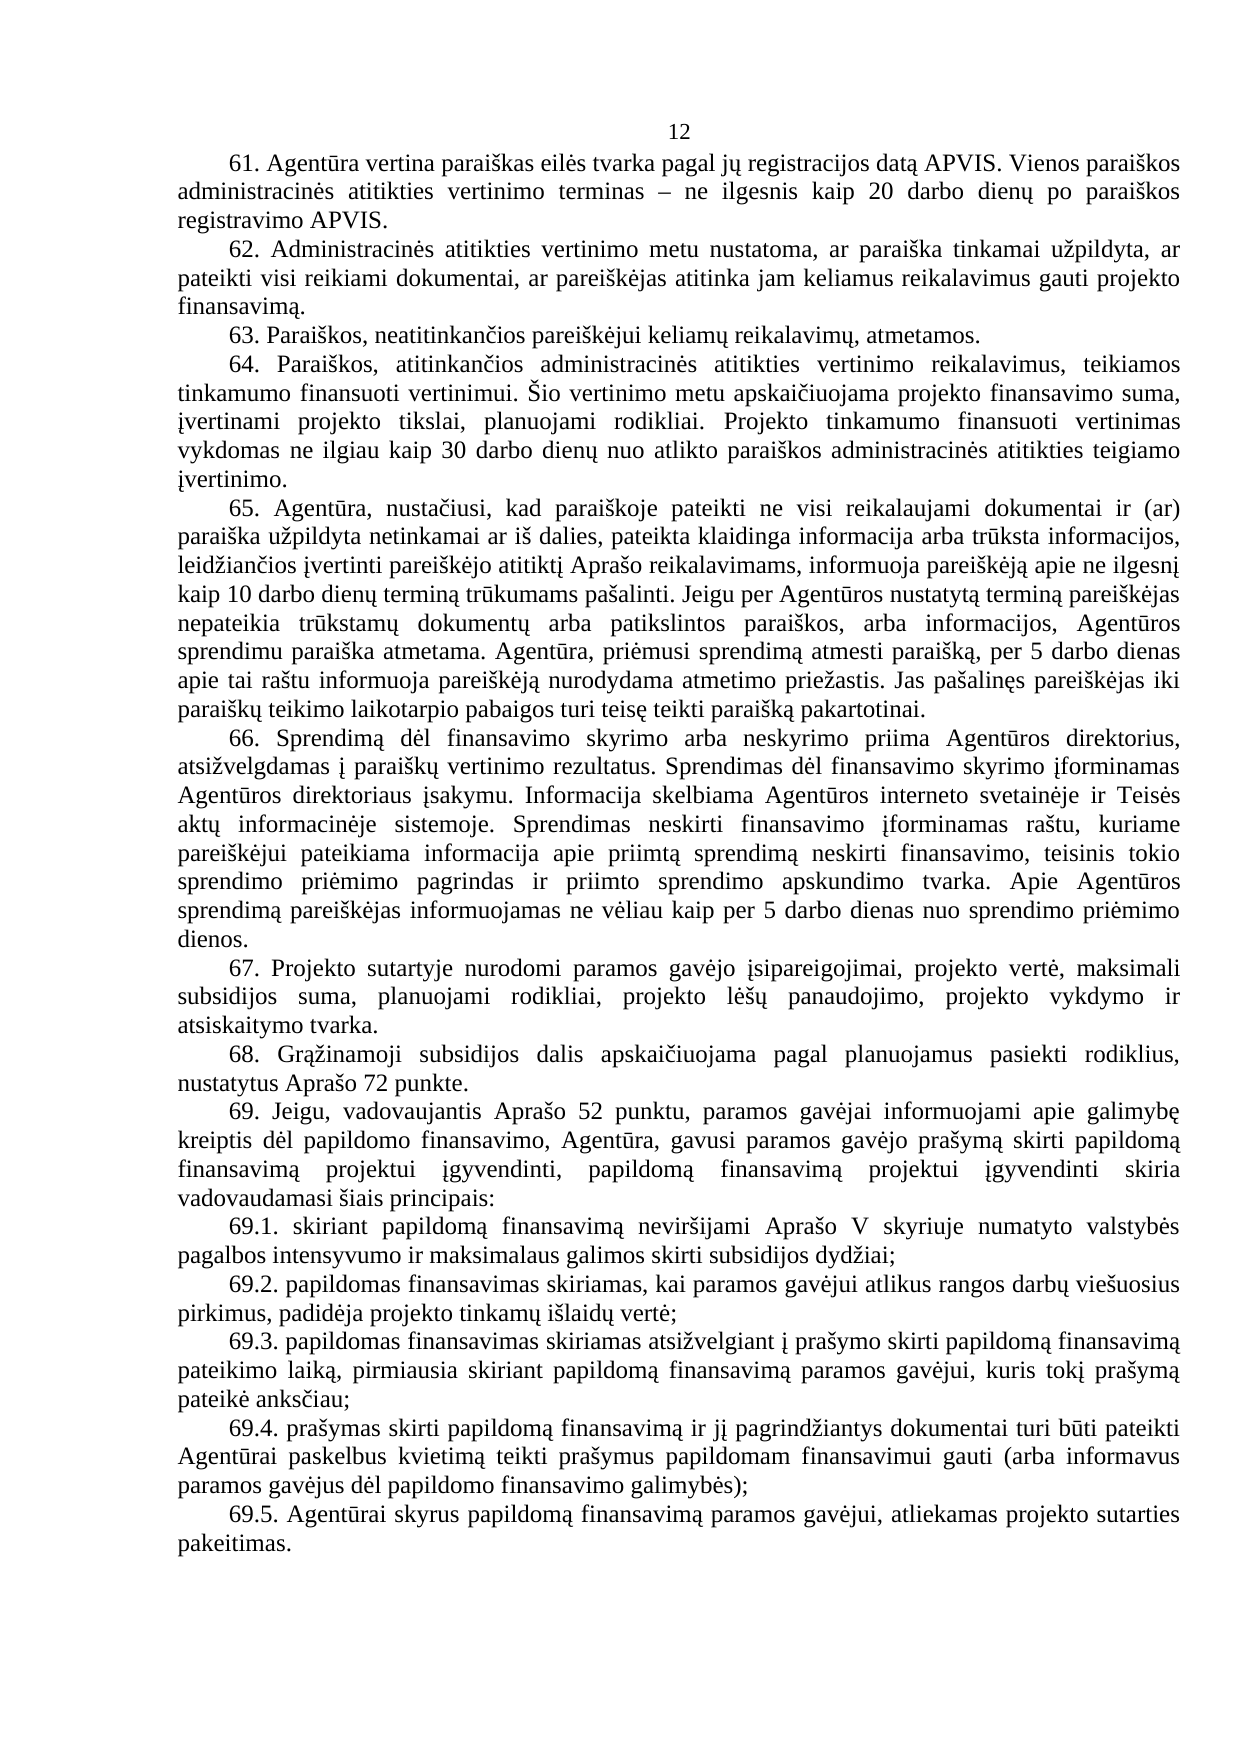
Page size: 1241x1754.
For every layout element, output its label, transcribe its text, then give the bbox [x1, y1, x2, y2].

text 69.3. papildomas finansavimas skiriamas atsižvelgiant į prašymo skirti papildomą finansavimą pateikimo laiką, pirmiausia skiriant papildomą finansavimą paramos gavėjui, kuris tokį prašymą pateikė anksčiau; [177, 1326, 1181, 1413]
text 69.4. prašymas skirti papildomą finansavimą ir jį pagrindžiantys dokumentai turi būti pateikti Agentūrai paskelbus kvietimą teikti prašymus papildomam finansavimui gauti (arba informavus paramos gavėjus dėl papildomo finansavimo galimybės); [177, 1413, 1181, 1499]
text 68. Grąžinamoji subsidijos dalis apskaičiuojama pagal planuojamus pasiekti rodiklius, nustatytus Aprašo 72 punkte. [177, 1039, 1181, 1096]
text 65. Agentūra, nustačiusi, kad paraiškoje pateikti ne visi reikalaujami dokumentai ir (ar) paraiška užpildyta netinkamai ar iš dalies, pateikta klaidinga informacija arba trūksta informacijos, leidžiančios įvertinti pareiškėjo atitiktį Aprašo reikalavimams, informuoja pareiškėją apie ne ilgesnį kaip 10 darbo dienų terminą trūkumams pašalinti. Jeigu per Agentūros nustatytą terminą pareiškėjas nepateikia trūkstamų dokumentų arba patikslintos paraiškos, arba informacijos, Agentūros sprendimu paraiška atmetama. Agentūra, priėmusi sprendimą atmesti paraišką, per 5 darbo dienas apie tai raštu informuoja pareiškėją nurodydama atmetimo priežastis. Jas pašalinęs pareiškėjas iki paraiškų teikimo laikotarpio pabaigos turi teisę teikti paraišką pakartotinai. [177, 493, 1181, 723]
text 69.1. skiriant papildomą finansavimą neviršijami Aprašo V skyriuje numatyto valstybės pagalbos intensyvumo ir maksimalaus galimos skirti subsidijos dydžiai; [177, 1211, 1181, 1269]
text 67. Projekto sutartyje nurodomi paramos gavėjo įsipareigojimai, projekto vertė, maksimali subsidijos suma, planuojami rodikliai, projekto lėšų panaudojimo, projekto vykdymo ir atsiskaitymo tvarka. [177, 953, 1181, 1039]
text 63. Paraiškos, neatitinkančios pareiškėjui keliamų reikalavimų, atmetamos. [177, 320, 1181, 349]
text 69.5. Agentūrai skyrus papildomą finansavimą paramos gavėjui, atliekamas projekto sutarties pakeitimas. [177, 1499, 1181, 1556]
text 62. Administracinės atitikties vertinimo metu nustatoma, ar paraiška tinkamai užpildyta, ar pateikti visi reikiami dokumentai, ar pareiškėjas atitinka jam keliamus reikalavimus gauti projekto finansavimą. [177, 234, 1181, 320]
text 64. Paraiškos, atitinkančios administracinės atitikties vertinimo reikalavimus, teikiamos tinkamumo finansuoti vertinimui. Šio vertinimo metu apskaičiuojama projekto finansavimo suma, įvertinami projekto tikslai, planuojami rodikliai. Projekto tinkamumo finansuoti vertinimas vykdomas ne ilgiau kaip 30 darbo dienų nuo atlikto paraiškos administracinės atitikties teigiamo įvertinimo. [177, 349, 1181, 493]
text 66. Sprendimą dėl finansavimo skyrimo arba neskyrimo priima Agentūros direktorius, atsižvelgdamas į paraiškų vertinimo rezultatus. Sprendimas dėl finansavimo skyrimo įforminamas Agentūros direktoriaus įsakymu. Informacija skelbiama Agentūros interneto svetainėje ir Teisės aktų informacinėje sistemoje. Sprendimas neskirti finansavimo įforminamas raštu, kuriame pareiškėjui pateikiama informacija apie priimtą sprendimą neskirti finansavimo, teisinis tokio sprendimo priėmimo pagrindas ir priimto sprendimo apskundimo tvarka. Apie Agentūros sprendimą pareiškėjas informuojamas ne vėliau kaip per 5 darbo dienas nuo sprendimo priėmimo dienos. [177, 723, 1181, 953]
text 69. Jeigu, vadovaujantis Aprašo 52 punktu, paramos gavėjai informuojami apie galimybę kreiptis dėl papildomo finansavimo, Agentūra, gavusi paramos gavėjo prašymą skirti papildomą finansavimą projektui įgyvendinti, papildomą finansavimą projektui įgyvendinti skiria vadovaudamasi šiais principais: [177, 1096, 1181, 1211]
text 69.2. papildomas finansavimas skiriamas, kai paramos gavėjui atlikus rangos darbų viešuosius pirkimus, padidėja projekto tinkamų išlaidų vertė; [177, 1269, 1181, 1326]
text 61. Agentūra vertina paraiškas eilės tvarka pagal jų registracijos datą APVIS. Vienos paraiškos administracinės atitikties vertinimo terminas – ne ilgesnis kaip 20 darbo dienų po paraiškos registravimo APVIS. [177, 148, 1181, 234]
